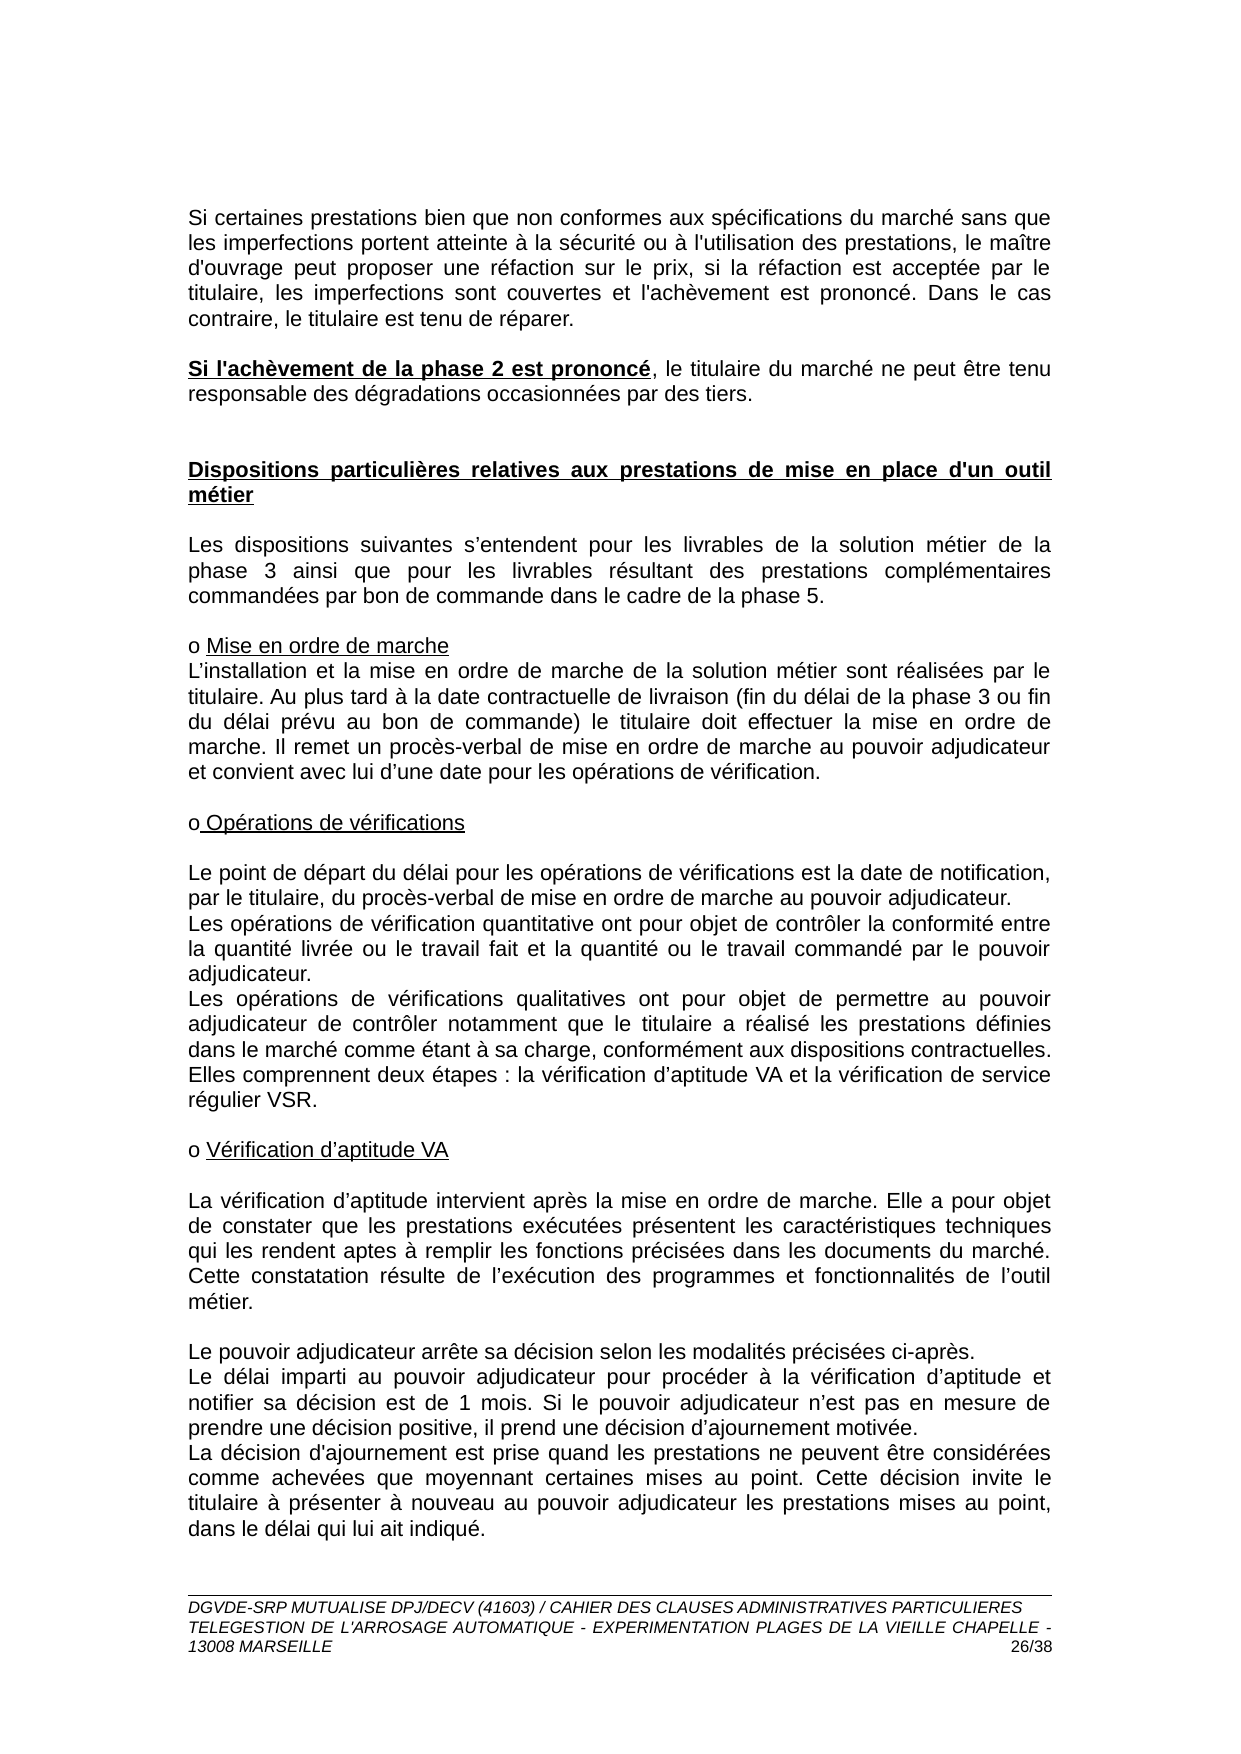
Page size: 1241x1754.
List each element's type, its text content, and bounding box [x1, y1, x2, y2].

text Si l'achèvement de la phase 2 est prononcé, le titulaire du marché ne peut être tenu responsable des dégradations occasionnées par des tiers. [188, 356, 1052, 406]
text Le point de départ du délai pour les opérations de vérifications est la date de notification, par le titulaire, du procès-verbal de mise en ordre de marche au pouvoir adjudicateur. [188, 860, 1052, 910]
text Les dispositions suivantes s’entendent pour les livrables de la solution métier de la phase 3 ainsi que pour les livrables résultant des prestations complémentaires commandées par bon de commande dans le cadre de la phase 5. [188, 532, 1052, 608]
text L’installation et la mise en ordre de marche de la solution métier sont réalisées par le titulaire. Au plus tard à la date contractuelle de livraison (fin du délai de la phase 3 ou fin du délai prévu au bon de commande) le titulaire doit effectuer la mise en ordre de marche. Il remet un procès-verbal de mise en ordre de marche au pouvoir adjudicateur et convient avec lui d’une date pour les opérations de vérification. [188, 658, 1052, 784]
text Les opérations de vérification quantitative ont pour objet de contrôler la conformité entre la quantité livrée ou le travail fait et la quantité ou le travail commandé par le pouvoir adjudicateur. [188, 910, 1052, 986]
text La vérification d’aptitude intervient après la mise en ordre de marche. Elle a pour objet de constater que les prestations exécutées présentent les caractéristiques techniques qui les rendent aptes à remplir les fonctions précisées dans les documents du marché. Cette constatation résulte de l’exécution des programmes et fonctionnalités de l’outil métier. [188, 1188, 1052, 1314]
text Le délai imparti au pouvoir adjudicateur pour procéder à la vérification d’aptitude et notifier sa décision est de 1 mois. Si le pouvoir adjudicateur n’est pas en mesure de prendre une décision positive, il prend une décision d’ajournement motivée. [188, 1364, 1052, 1440]
text métier [188, 480, 1052, 507]
text o Opérations de vérifications [188, 809, 1052, 835]
text Les opérations de vérifications qualitatives ont pour objet de permettre au pouvoir adjudicateur de contrôler notamment que le titulaire a réalisé les prestations définies dans le marché comme étant à sa charge, conformément aux dispositions contractuelles. Elles comprennent deux étapes : la vérification d’aptitude VA et la vérification de service régulier VSR. [188, 986, 1052, 1112]
text o Mise en ordre de marche [188, 633, 1052, 658]
text Si certaines prestations bien que non conformes aux spécifications du marché sans que les imperfections portent atteinte à la sécurité ou à l'utilisation des prestations, le maître d'ouvrage peut proposer une réfaction sur le prix, si la réfaction est acceptée par le titulaire, les imperfections sont couvertes et l'achèvement est prononcé. Dans le cas contraire, le titulaire est tenu de réparer. [188, 204, 1052, 331]
text o Vérification d’aptitude VA [188, 1137, 1052, 1162]
text Dispositions particulières relatives aux prestations de mise en place d'un outil [188, 457, 1052, 479]
text Le pouvoir adjudicateur arrête sa décision selon les modalités précisées ci-après. [188, 1339, 1052, 1364]
text La décision d'ajournement est prise quand les prestations ne peuvent être considérées comme achevées que moyennant certaines mises au point. Cette décision invite le titulaire à présenter à nouveau au pouvoir adjudicateur les prestations mises au point, dans le délai qui lui ait indiqué. [188, 1440, 1052, 1541]
